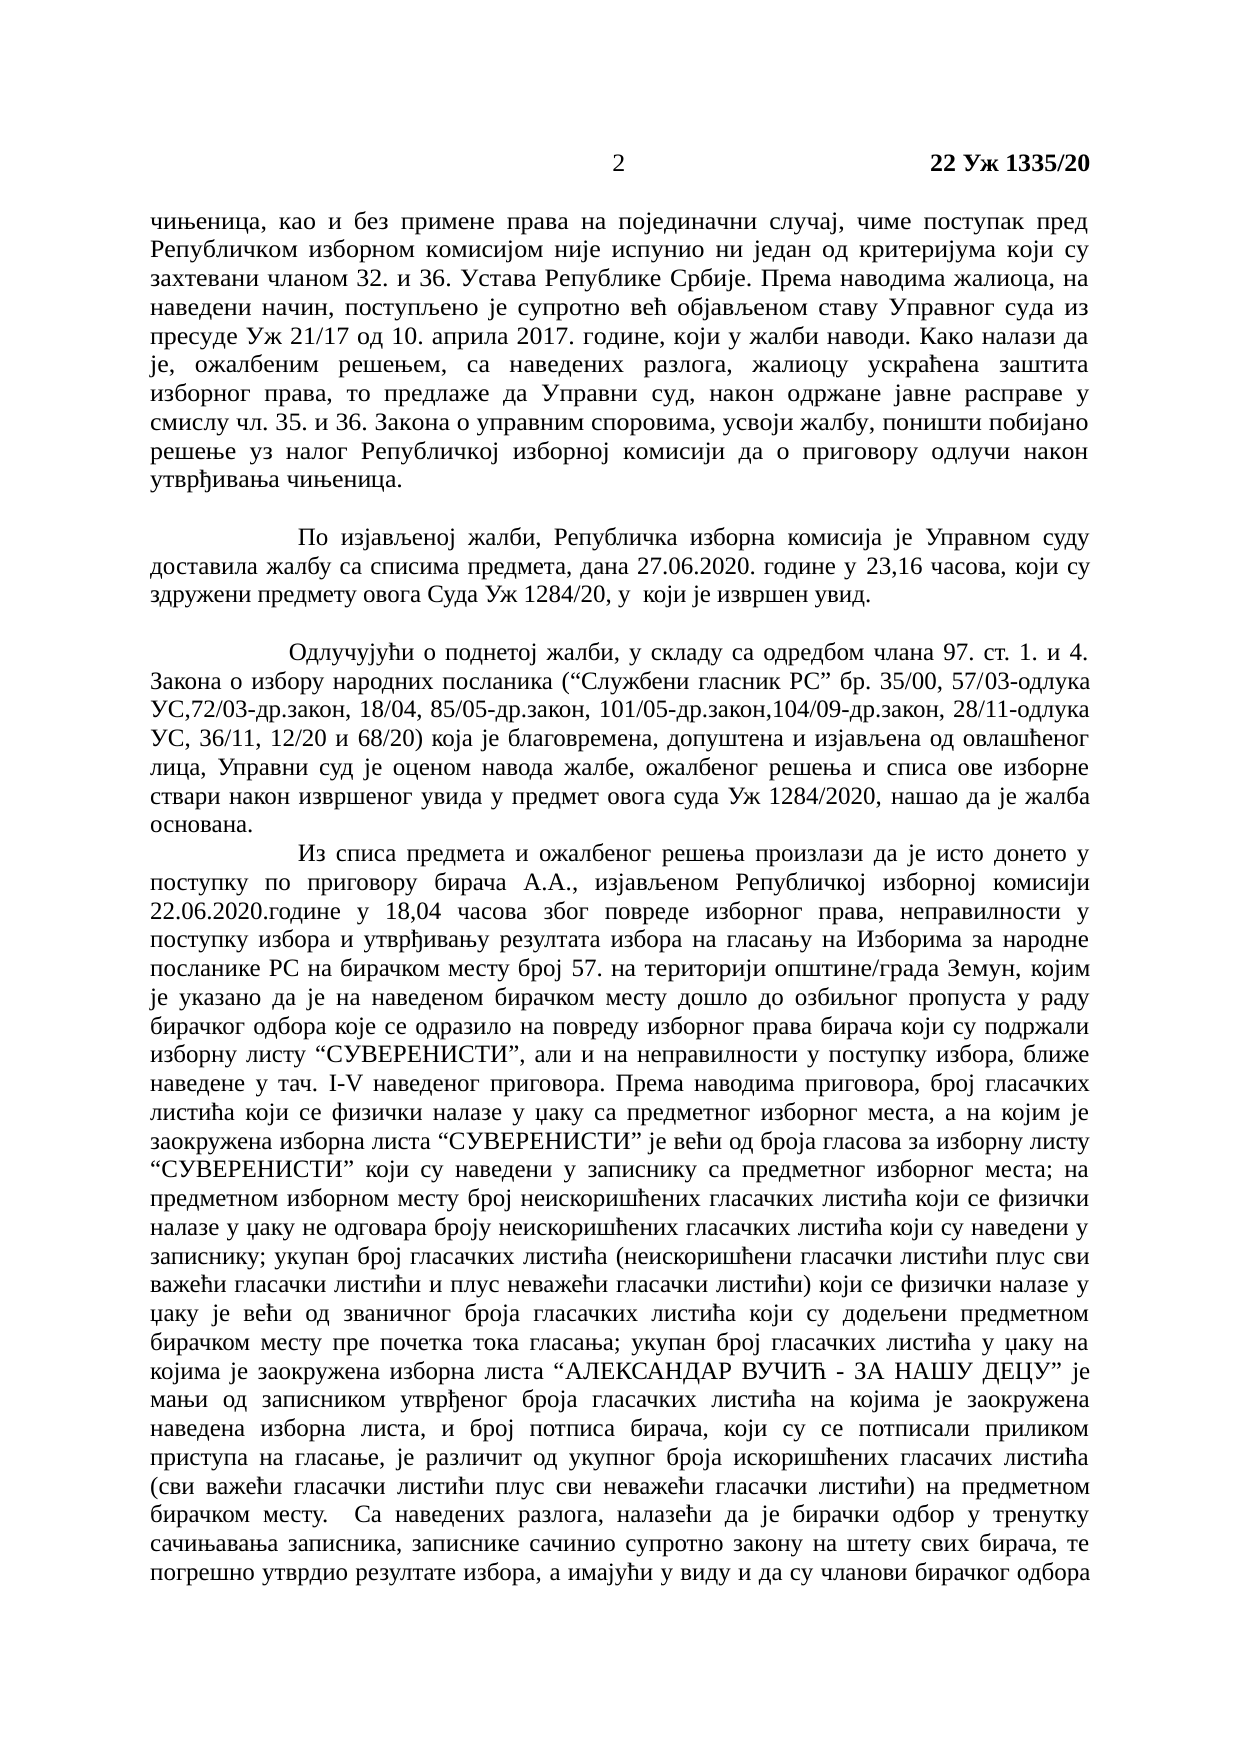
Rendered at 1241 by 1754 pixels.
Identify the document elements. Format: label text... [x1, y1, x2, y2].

text чињеница, као и без примене права на појединачни случај, чиме поступак пред Републичком изборном комисијом није испунио ни један од критеријума који су захтевани чланом 32. и 36. Устава Републике Србије. Према наводима жалиоца, на наведени начин, поступљено је супротно већ објављеном ставу Управног суда из пресуде Уж 21/17 од 10. априла 2017. године, који у жалби наводи. Како налази да је, ожалбеним решењем, са наведених разлога, жалиоцу ускраћена заштита изборног права, то предлаже да Управни суд, након одржане јавне расправе у смислу чл. 35. и 36. Закона о управним споровима, усвоји жалбу, поништи побијано решење уз налог Републичкој изборној комисији да о приговору одлучи након утврђивања чињеница. [150, 206, 1090, 493]
text Из списа предмета и ожалбеног решења произлази да је исто донето у поступку по приговору бирача А.А., изјављеном Републичкој изборној комисији 22.06.2020.године у 18,04 часова због повреде изборног права, неправилности у поступку избора и утврђивању резултата избора на гласању на Изборима за народне посланике РС на бирачком месту број 57. на територији општине/града Земун, којим је указано да је на наведеном бирачком месту дошло до озбиљног пропуста у раду бирачког одбора које се одразило на повреду изборног права бирача који су подржали изборну листу “СУВЕРЕНИСТИ”, али и на неправилности у поступку избора, ближе наведене у тач. I-V наведеног приговора. Према наводима приговора, број гласачких листића који се физички налазе у џаку са предметног изборног места, а на којим је заокружена изборна листа “СУВЕРЕНИСТИ” је већи од броја гласова за изборну листу “СУВЕРЕНИСТИ” који су наведени у записнику са предметног изборног места; на предметном изборном месту број неискоришћених гласачких листића који се физички налазе у џаку не одговара броју неискоришћених гласачких листића који су наведени у записнику; укупан број гласачких листића (неискоришћени гласачки листићи плус сви важећи гласачки листићи и плус неважећи гласачки листићи) који се физички налазе у џаку је већи од званичног броја гласачких листића који су додељени предметном бирачком месту пре почетка тока гласања; укупан број гласачких листића у џаку на којима је заокружена изборна листа “АЛЕКСАНДАР ВУЧИЋ - ЗА НАШУ ДЕЦУ” је мањи од записником утврђеног броја гласачких листића на којима је заокружена наведена изборна листа, и број потписа бирача, који су се потписали приликом приступа на гласање, је различит од укупног броја искоришћених гласачих листића (сви важећи гласачки листићи плус сви неважећи гласачки листићи) на предметном бирачком месту. Са наведених разлога, налазећи да је бирачки одбор у тренутку сачињавања записника, записнике сачинио супротно закону на штету свих бирача, те погрешно утврдио резултате избора, а имајући у виду и да су чланови бирачког одбора [150, 838, 1090, 1586]
text По изјављеној жалби, Републичка изборна комисија је Управном суду доставила жалбу са списима предмета, дана 27.06.2020. године у 23,16 часова, који су здружени предмету овога Суда Уж 1284/20, у који је извршен увид. [150, 522, 1090, 608]
text Одлучујући о поднетој жалби, у складу са одредбом члана 97. ст. 1. и 4. Закона о избору народних посланика (“Службени гласник РС” бр. 35/00, 57/03-одлука УС,72/03-др.закон, 18/04, 85/05-др.закон, 101/05-др.закон,104/09-др.закон, 28/11-одлука УС, 36/11, 12/20 и 68/20) која је благовремена, допуштена и изјављена од овлашћеног лица, Управни суд је оценом навода жалбе, ожалбеног решења и списа ове изборне ствари након извршеног увида у предмет овога суда Уж 1284/2020, нашао да је жалба основана. [150, 637, 1090, 838]
